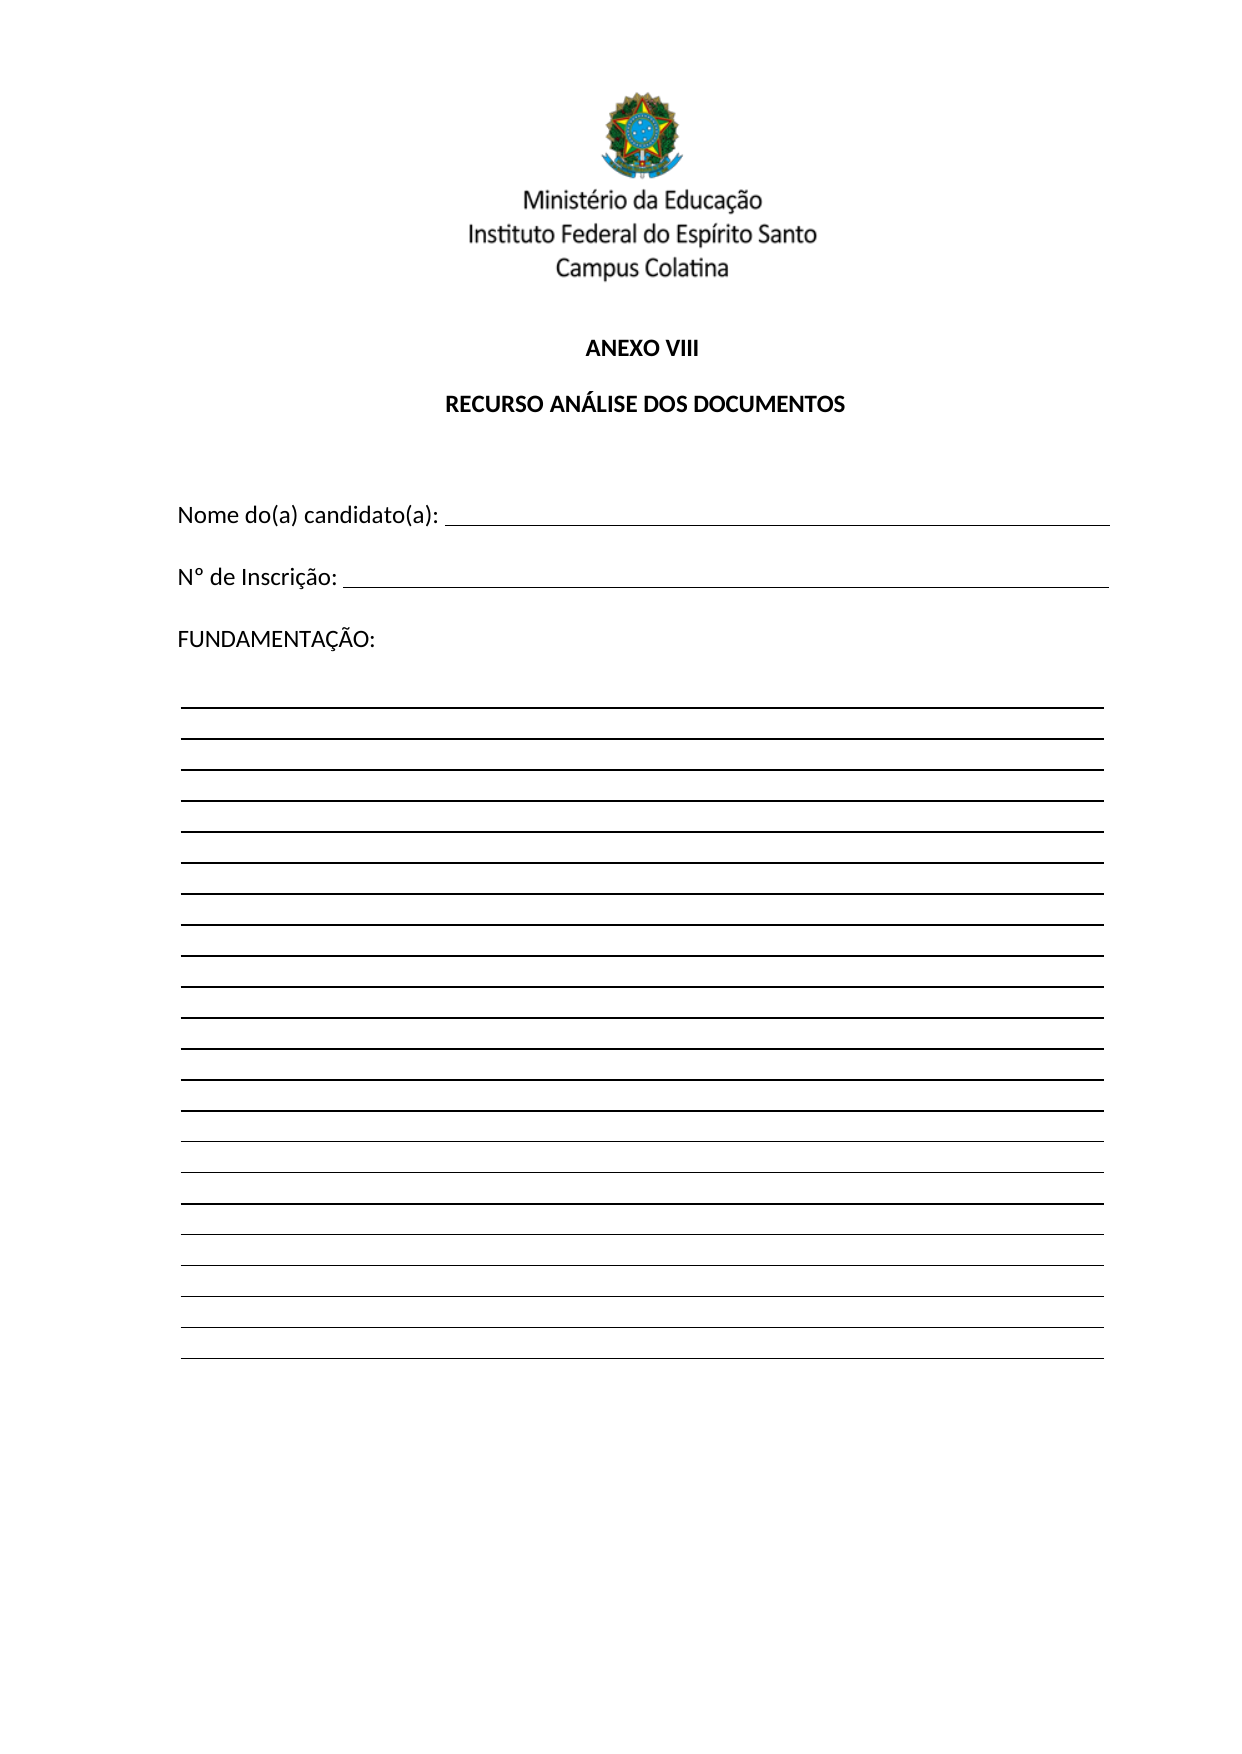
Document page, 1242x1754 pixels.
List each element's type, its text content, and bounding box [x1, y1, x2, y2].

text FUNDAMENTAÇÃO: [177, 623, 1168, 654]
subtitle ANEXO VIII [178, 332, 1106, 363]
text RECURSO ANÁLISE DOS DOCUMENTOS [184, 388, 1106, 418]
text Nº de Inscrição: [177, 561, 1168, 591]
text Nome do(a) candidato(a): [119, 499, 1168, 529]
